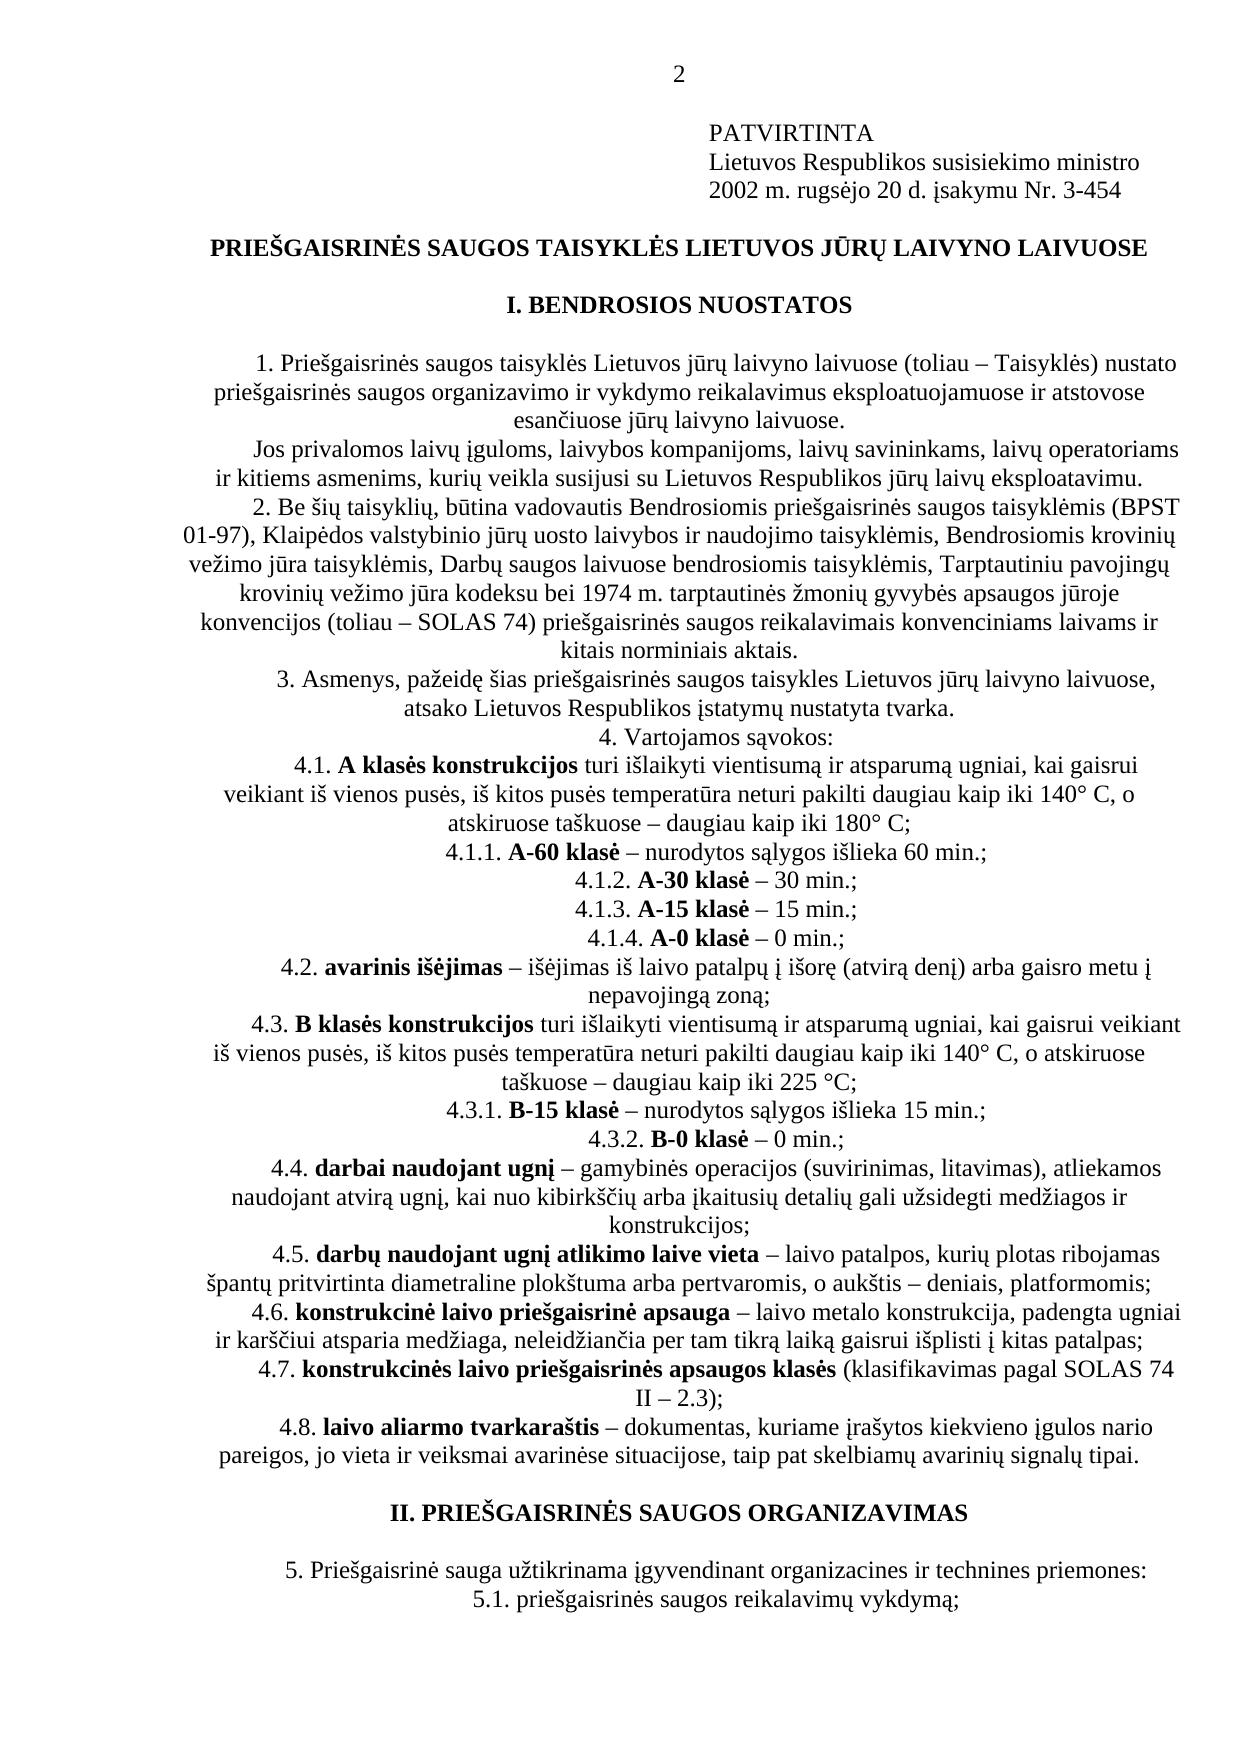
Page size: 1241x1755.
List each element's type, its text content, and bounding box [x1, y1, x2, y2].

text 4.1. A klasės konstrukcijos turi išlaikyti vientisumą ir atsparumą ugniai, kai gaisrui veikiant iš vienos pusės, iš kitos pusės temperatūra neturi pakilti daugiau kaip iki 140° C, o atskiruose taškuose – daugiau kaip iki 180° C; [177, 751, 1181, 837]
text 3. Asmenys, pažeidę šias priešgaisrinės saugos taisykles Lietuvos jūrų laivyno laivuose, atsako Lietuvos Respublikos įstatymų nustatyta tvarka. [177, 664, 1181, 722]
text Jos privalomos laivų įguloms, laivybos kompanijoms, laivų savininkams, laivų operatoriams ir kitiems asmenims, kurių veikla susijusi su Lietuvos Respublikos jūrų laivų eksploatavimu. [177, 434, 1181, 492]
text 1. Priešgaisrinės saugos taisyklės Lietuvos jūrų laivyno laivuose (toliau – Taisyklės) nustato priešgaisrinės saugos organizavimo ir vykdymo reikalavimus eksploatuojamuose ir atstovose esančiuose jūrų laivyno laivuose. [177, 348, 1181, 434]
text 4.2. avarinis išėjimas – išėjimas iš laivo patalpų į išorę (atvirą denį) arba gaisro metu į nepavojingą zoną; [177, 952, 1181, 1009]
text 4. Vartojamos sąvokos: [177, 722, 1181, 751]
text II. PRIEŠGAISRINĖS SAUGOS ORGANIZAVIMAS [177, 1498, 1181, 1527]
text 5. Priešgaisrinė sauga užtikrinama įgyvendinant organizacines ir technines priemones: [177, 1556, 1181, 1584]
text 4.1.4. A-0 klasė – 0 min.; [177, 923, 1181, 952]
text 4.7. konstrukcinės laivo priešgaisrinės apsaugos klasės (klasifikavimas pagal SOLAS 74 II – 2.3); [177, 1354, 1181, 1412]
text I. BENDROSIOS NUOSTATOS [177, 291, 1181, 319]
text 2. Be šių taisyklių, būtina vadovautis Bendrosiomis priešgaisrinės saugos taisyklėmis (BPST 01-97), Klaipėdos valstybinio jūrų uosto laivybos ir naudojimo taisyklėmis, Bendrosiomis krovinių vežimo jūra taisyklėmis, Darbų saugos laivuose bendrosiomis taisyklėmis, Tarptautiniu pavojingų krovinių vežimo jūra kodeksu bei 1974 m. tarptautinės žmonių gyvybės apsaugos jūroje konvencijos (toliau – SOLAS 74) priešgaisrinės saugos reikalavimais konvenciniams laivams ir kitais norminiais aktais. [177, 492, 1181, 664]
text 4.5. darbų naudojant ugnį atlikimo laive vieta – laivo patalpos, kurių plotas ribojamas špantų pritvirtinta diametraline plokštuma arba pertvaromis, o aukštis – deniais, platformomis; [177, 1239, 1181, 1297]
text PATVIRTINTA [177, 118, 1181, 147]
text 4.3.1. B-15 klasė – nurodytos sąlygos išlieka 15 min.; [177, 1096, 1181, 1124]
text 4.3. B klasės konstrukcijos turi išlaikyti vientisumą ir atsparumą ugniai, kai gaisrui veikiant iš vienos pusės, iš kitos pusės temperatūra neturi pakilti daugiau kaip iki 140° C, o atskiruose taškuose – daugiau kaip iki 225 °C; [177, 1009, 1181, 1096]
text 4.4. darbai naudojant ugnį – gamybinės operacijos (suvirinimas, litavimas), atliekamos naudojant atvirą ugnį, kai nuo kibirkščių arba įkaitusių detalių gali užsidegti medžiagos ir konstrukcijos; [177, 1153, 1181, 1239]
text priešgaisrinės saugos TAISYKLĖS LIETUVOS JŪRŲ LAIVYNO LAIVUOSE [177, 233, 1181, 262]
text 4.1.2. A-30 klasė – 30 min.; [177, 866, 1181, 894]
text 4.3.2. B-0 klasė – 0 min.; [177, 1124, 1181, 1153]
text 4.1.1. A-60 klasė – nurodytos sąlygos išlieka 60 min.; [177, 837, 1181, 866]
text Lietuvos Respublikos susisiekimo ministro [177, 147, 1181, 176]
text 4.8. laivo aliarmo tvarkaraštis – dokumentas, kuriame įrašytos kiekvieno įgulos nario pareigos, jo vieta ir veiksmai avarinėse situacijose, taip pat skelbiamų avarinių signalų tipai. [177, 1412, 1181, 1469]
text 2002 m. rugsėjo 20 d. įsakymu Nr. 3-454 [177, 176, 1181, 204]
text 4.6. konstrukcinė laivo priešgaisrinė apsauga – laivo metalo konstrukcija, padengta ugniai ir karščiui atsparia medžiaga, neleidžiančia per tam tikrą laiką gaisrui išplisti į kitas patalpas; [177, 1297, 1181, 1354]
text 5.1. priešgaisrinės saugos reikalavimų vykdymą; [177, 1584, 1181, 1613]
text 4.1.3. A-15 klasė – 15 min.; [177, 894, 1181, 923]
